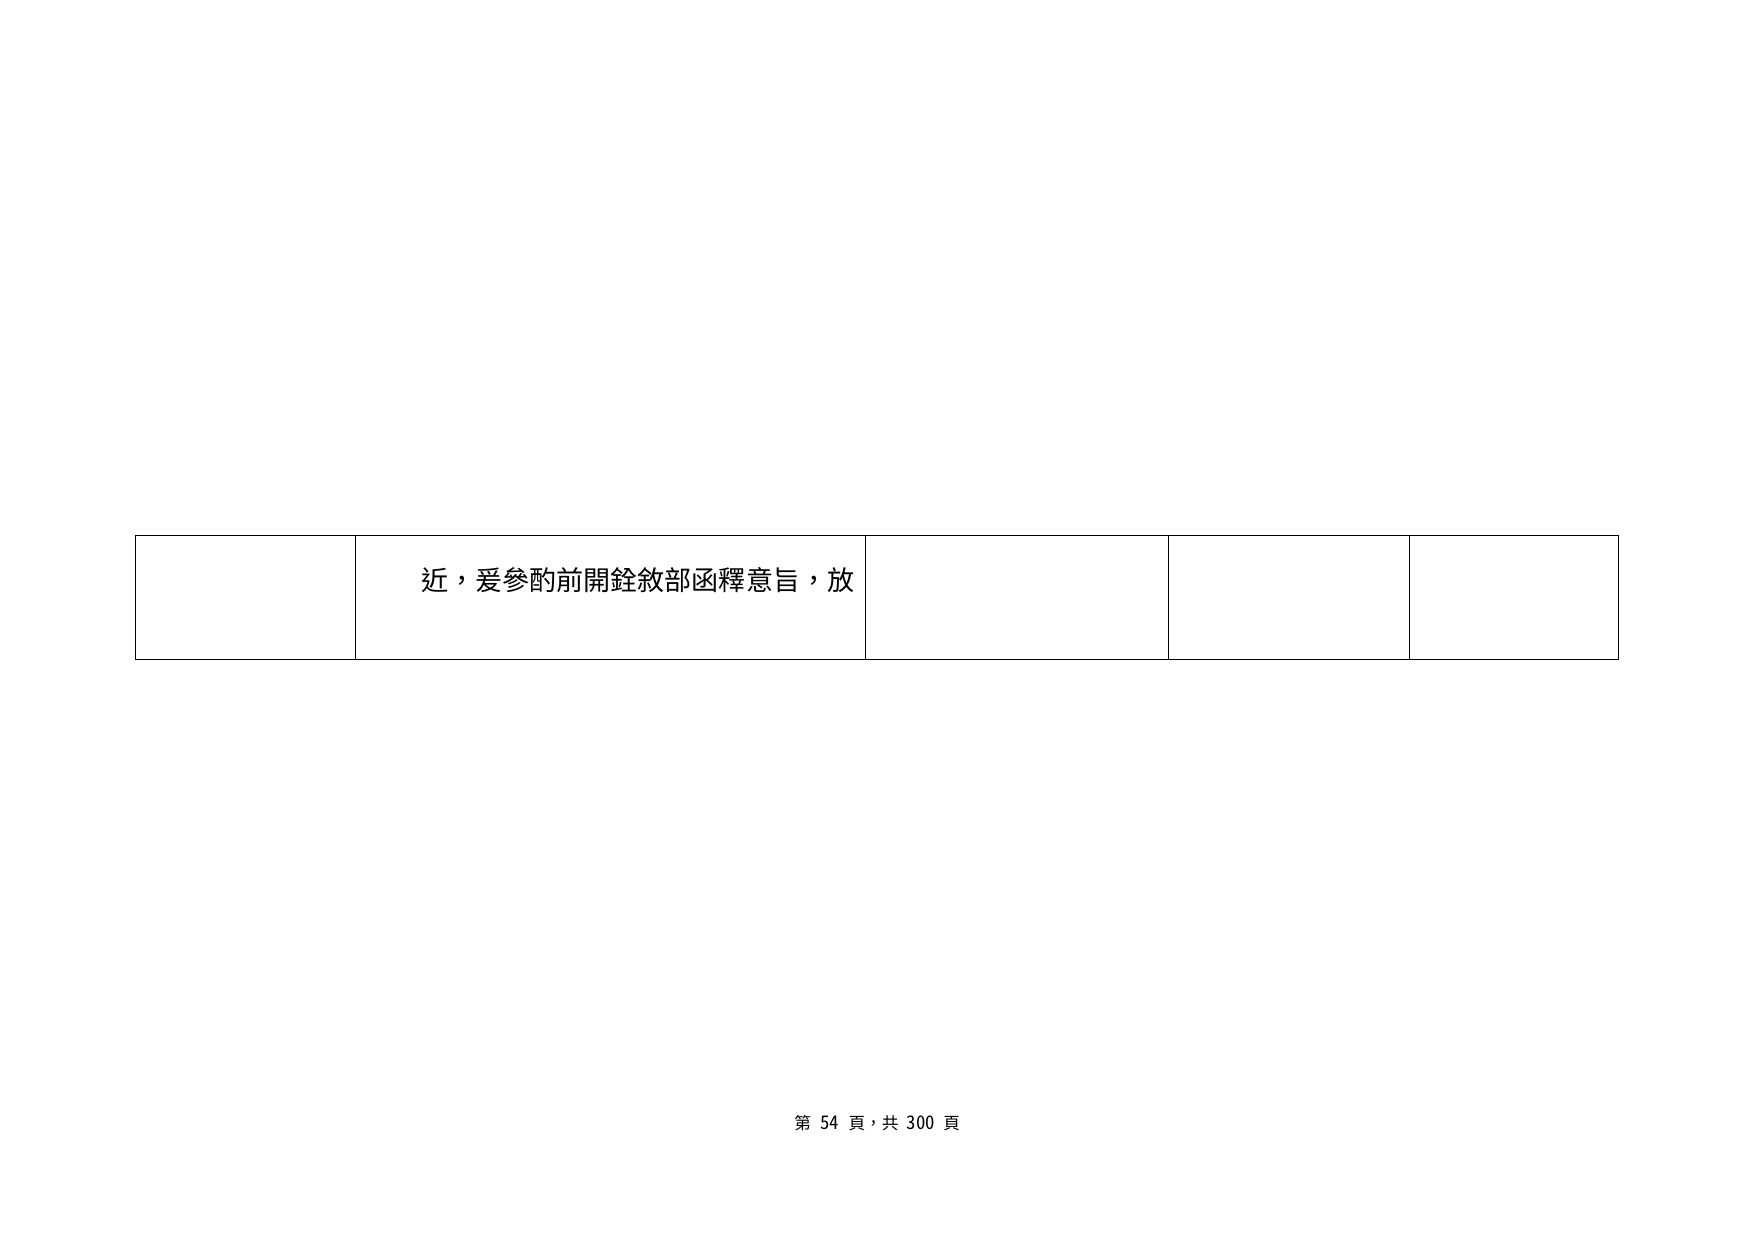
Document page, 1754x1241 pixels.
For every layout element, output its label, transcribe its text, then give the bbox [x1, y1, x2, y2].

table_cell 臺中市政府民國114年11月10日府授人力字第1140344830號函 [1169, 536, 1409, 659]
table_cell 查銓敘部114年10月29日部銓五字第1145881679號函規定略以，各機關應業務需要，於預算員額內依聘用人員聘用條例以年度契約定期聘用之人員，其與安胎事由之請假、產前假、流產假、娩假及育嬰留職停薪前後連接之各種假別期間，如機關現職人員確實無法代理，得再進用聘用人員代理其職務。另為利機關實務作業，與上開請假或留職停薪期間相連之補休假及例假日視為連續，得由原進用之職務代理人繼續代理。 基於約僱人員與聘用人員之屬性相近，爰參酌前開銓敘部函釋意旨，放寬旨揭事項。至行政院人事行政總處（以下簡稱人事總處）105年4月7日總處組字第1050037587號函、106年3月20日總處組字第1060040732號函、111年9月2日總處組字第1110020899號函及人事總處歷次函釋，與本函未合部分，自即日起停止適用。 茲舉例說明如下： 某約僱人員甲分娩前申請與娩假連接之慰勞假，娩假請畢後續請慰勞假、事假、病假及補休假等，再辦理育嬰留職停薪，嗣於回職復薪時旋即接續申請事假等其他假別，上開連續期間得再進用約僱人員代理其職務。 某約僱人員乙流產假末日為星期五，其於次星期一續請病假，上開流產假至病假期間視為連續，得再進用約僱人員代理其職務。 [356, 536, 865, 659]
table_cell [866, 536, 1168, 659]
table_cell [136, 536, 355, 659]
table_cell [1410, 536, 1618, 659]
